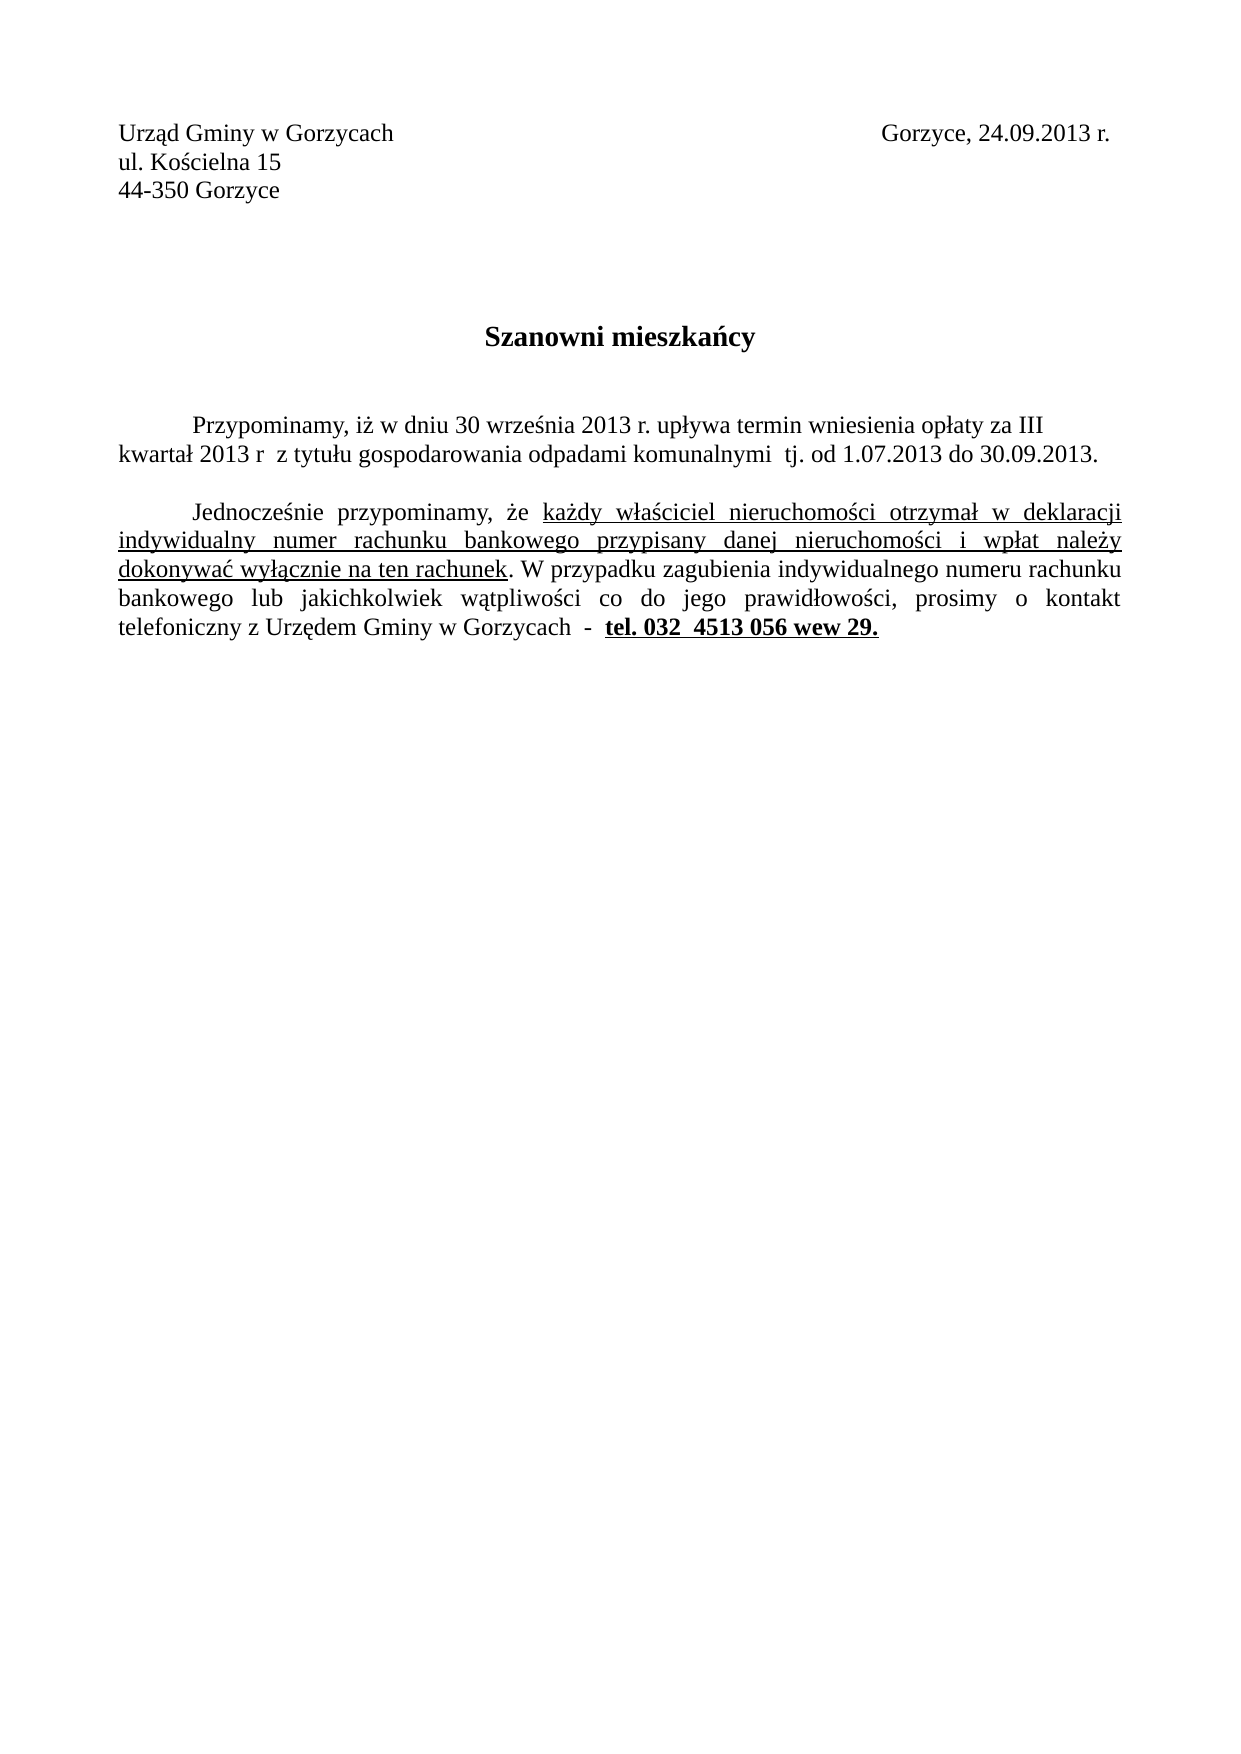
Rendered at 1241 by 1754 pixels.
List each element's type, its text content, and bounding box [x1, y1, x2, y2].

text Jednocześnie przypominamy, że każdy właściciel nieruchomości otrzymał w deklaracji indywidualny numer rachunku bankowego przypisany danej nieruchomości i wpłat należy [118, 497, 1122, 550]
text dokonywać wyłącznie na ten rachunek. W przypadku zagubienia indywidualnego numeru rachunku bankowego lub jakichkolwiek wątpliwości co do jego prawidłowości, prosimy o kontakt telefoniczny z Urzędem Gminy w Gorzycach - tel. 032 4513 056 wew 29. [118, 552, 1122, 640]
text ul. Kościelna 15 [118, 147, 1122, 176]
text Urząd Gminy w Gorzycach Gorzyce, 24.09.2013 r. [118, 118, 1122, 147]
text Przypominamy, iż w dniu 30 września 2013 r. upływa termin wniesienia opłaty za III kwartał 2013 r z tytułu gospodarowania odpadami komunalnymi tj. od 1.07.2013 do 30.09.2013. [118, 410, 1122, 468]
text 44-350 Gorzyce [118, 176, 1122, 204]
text Szanowni mieszkańcy [118, 319, 1122, 353]
